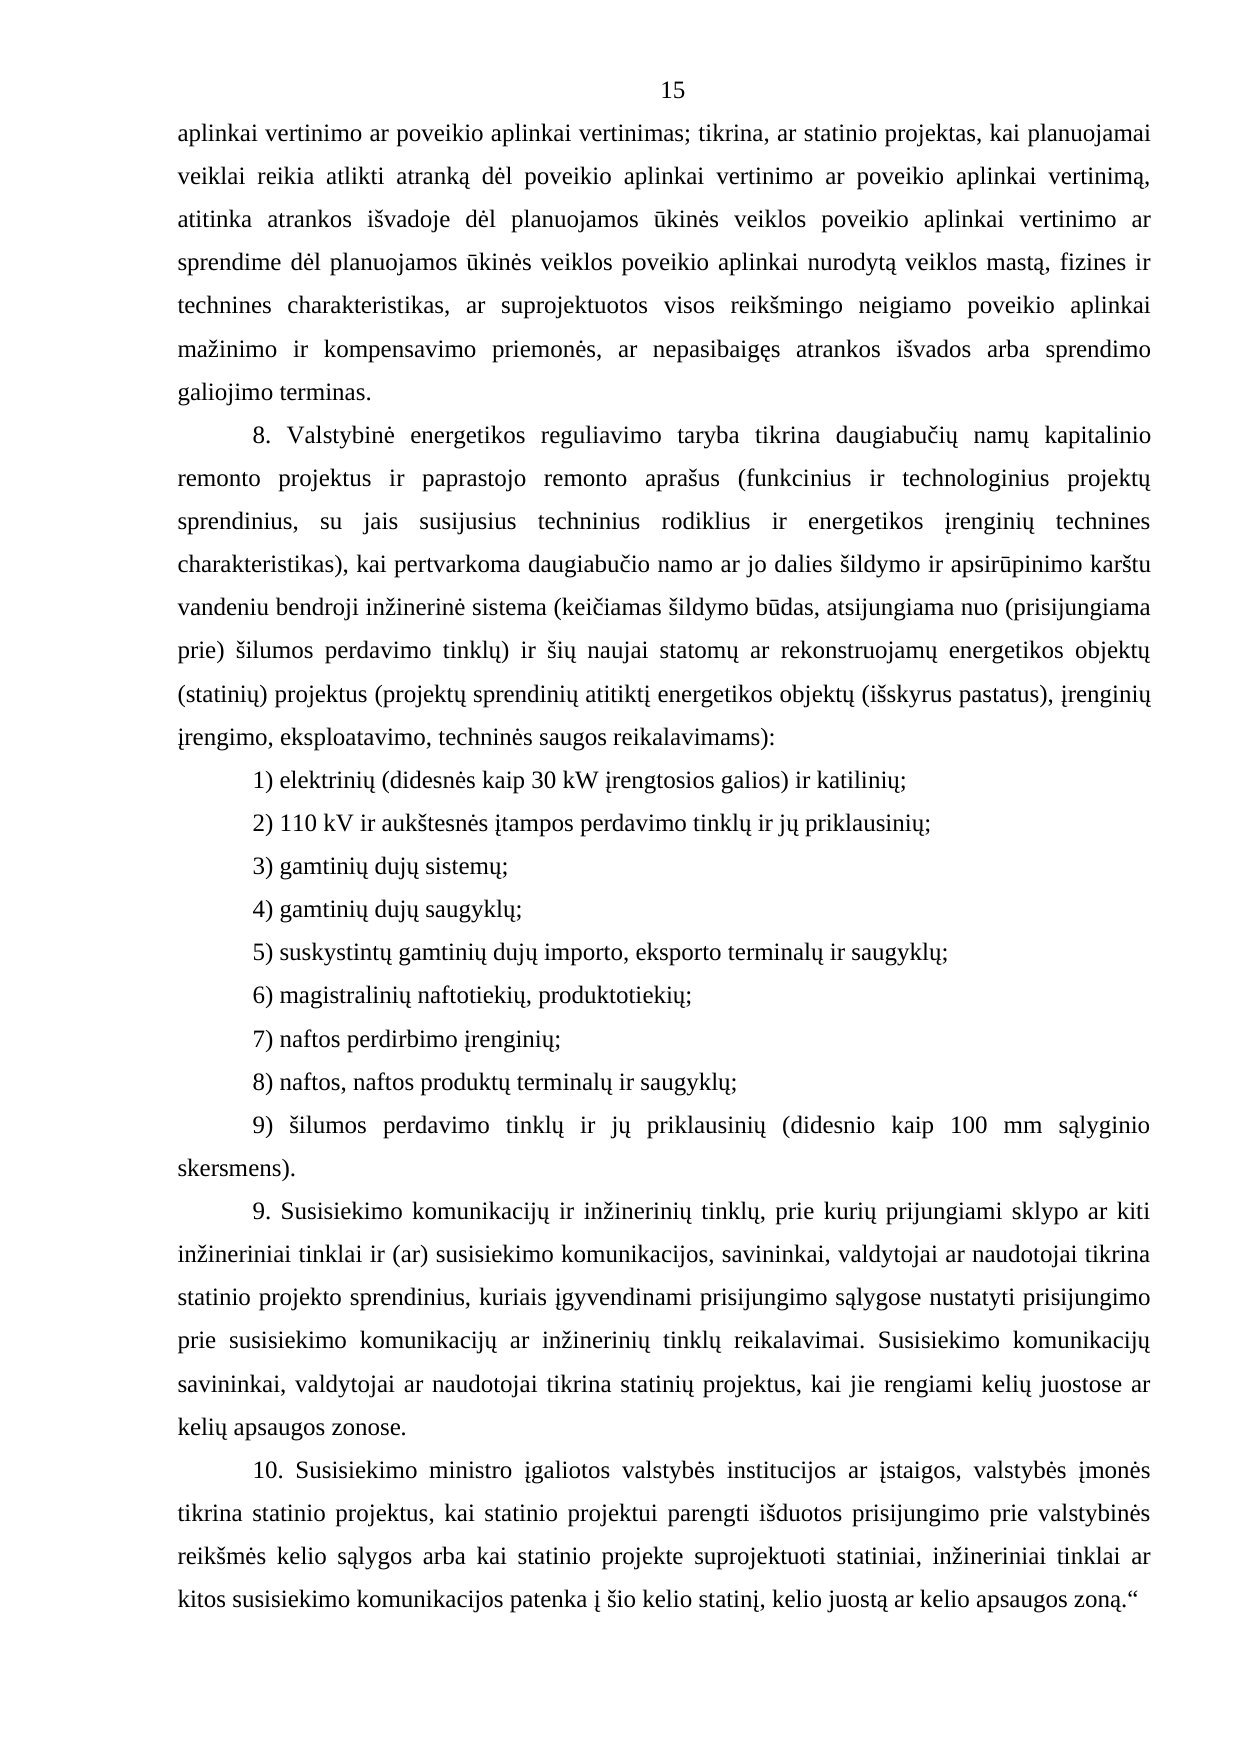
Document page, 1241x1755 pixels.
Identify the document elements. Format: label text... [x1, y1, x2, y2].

text 5) suskystintų gamtinių dujų importo, eksporto terminalų ir saugyklų; [177, 937, 1152, 966]
text 6) magistralinių naftotiekių, produktotiekių; [177, 981, 1152, 1009]
text 8) naftos, naftos produktų terminalų ir saugyklų; [177, 1067, 1152, 1096]
text aplinkai vertinimo ar poveikio aplinkai vertinimas; tikrina, ar statinio projektas, kai planuojamai veiklai reikia atlikti atranką dėl poveikio aplinkai vertinimo ar poveikio aplinkai vertinimą, atitinka atrankos išvadoje dėl planuojamos ūkinės veiklos poveikio aplinkai vertinimo ar sprendime dėl planuojamos ūkinės veiklos poveikio aplinkai nurodytą veiklos mastą, fizines ir technines charakteristikas, ar suprojektuotos visos reikšmingo neigiamo poveikio aplinkai mažinimo ir kompensavimo priemonės, ar nepasibaigęs atrankos išvados arba sprendimo galiojimo terminas. [177, 118, 1152, 406]
text 2) 110 kV ir aukštesnės įtampos perdavimo tinklų ir jų priklausinių; [177, 808, 1152, 837]
text 10. Susisiekimo ministro įgaliotos valstybės institucijos ar įstaigos, valstybės įmonės tikrina statinio projektus, kai statinio projektui parengti išduotos prisijungimo prie valstybinės reikšmės kelio sąlygos arba kai statinio projekte suprojektuoti statiniai, inžineriniai tinklai ar kitos susisiekimo komunikacijos patenka į šio kelio statinį, kelio juostą ar kelio apsaugos zoną.“ [177, 1455, 1152, 1613]
text 7) naftos perdirbimo įrenginių; [177, 1024, 1152, 1052]
text 8. Valstybinė energetikos reguliavimo taryba tikrina daugiabučių namų kapitalinio remonto projektus ir paprastojo remonto aprašus (funkcinius ir technologinius projektų sprendinius, su jais susijusius techninius rodiklius ir energetikos įrenginių technines charakteristikas), kai pertvarkoma daugiabučio namo ar jo dalies šildymo ir apsirūpinimo karštu vandeniu bendroji inžinerinė sistema (keičiamas šildymo būdas, atsijungiama nuo (prisijungiama prie) šilumos perdavimo tinklų) ir šių naujai statomų ar rekonstruojamų energetikos objektų (statinių) projektus (projektų sprendinių atitiktį energetikos objektų (išskyrus pastatus), įrenginių įrengimo, eksploatavimo, techninės saugos reikalavimams): [177, 420, 1152, 751]
text 1) elektrinių (didesnės kaip 30 kW įrengtosios galios) ir katilinių; [177, 765, 1152, 794]
text 3) gamtinių dujų sistemų; [177, 851, 1152, 880]
text 9) šilumos perdavimo tinklų ir jų priklausinių (didesnio kaip 100 mm sąlyginio skersmens). [177, 1110, 1152, 1182]
text 9. Susisiekimo komunikacijų ir inžinerinių tinklų, prie kurių prijungiami sklypo ar kiti inžineriniai tinklai ir (ar) susisiekimo komunikacijos, savininkai, valdytojai ar naudotojai tikrina statinio projekto sprendinius, kuriais įgyvendinami prisijungimo sąlygose nustatyti prisijungimo prie susisiekimo komunikacijų ar inžinerinių tinklų reikalavimai. Susisiekimo komunikacijų savininkai, valdytojai ar naudotojai tikrina statinių projektus, kai jie rengiami kelių juostose ar kelių apsaugos zonose. [177, 1196, 1152, 1441]
text 4) gamtinių dujų saugyklų; [177, 894, 1152, 923]
